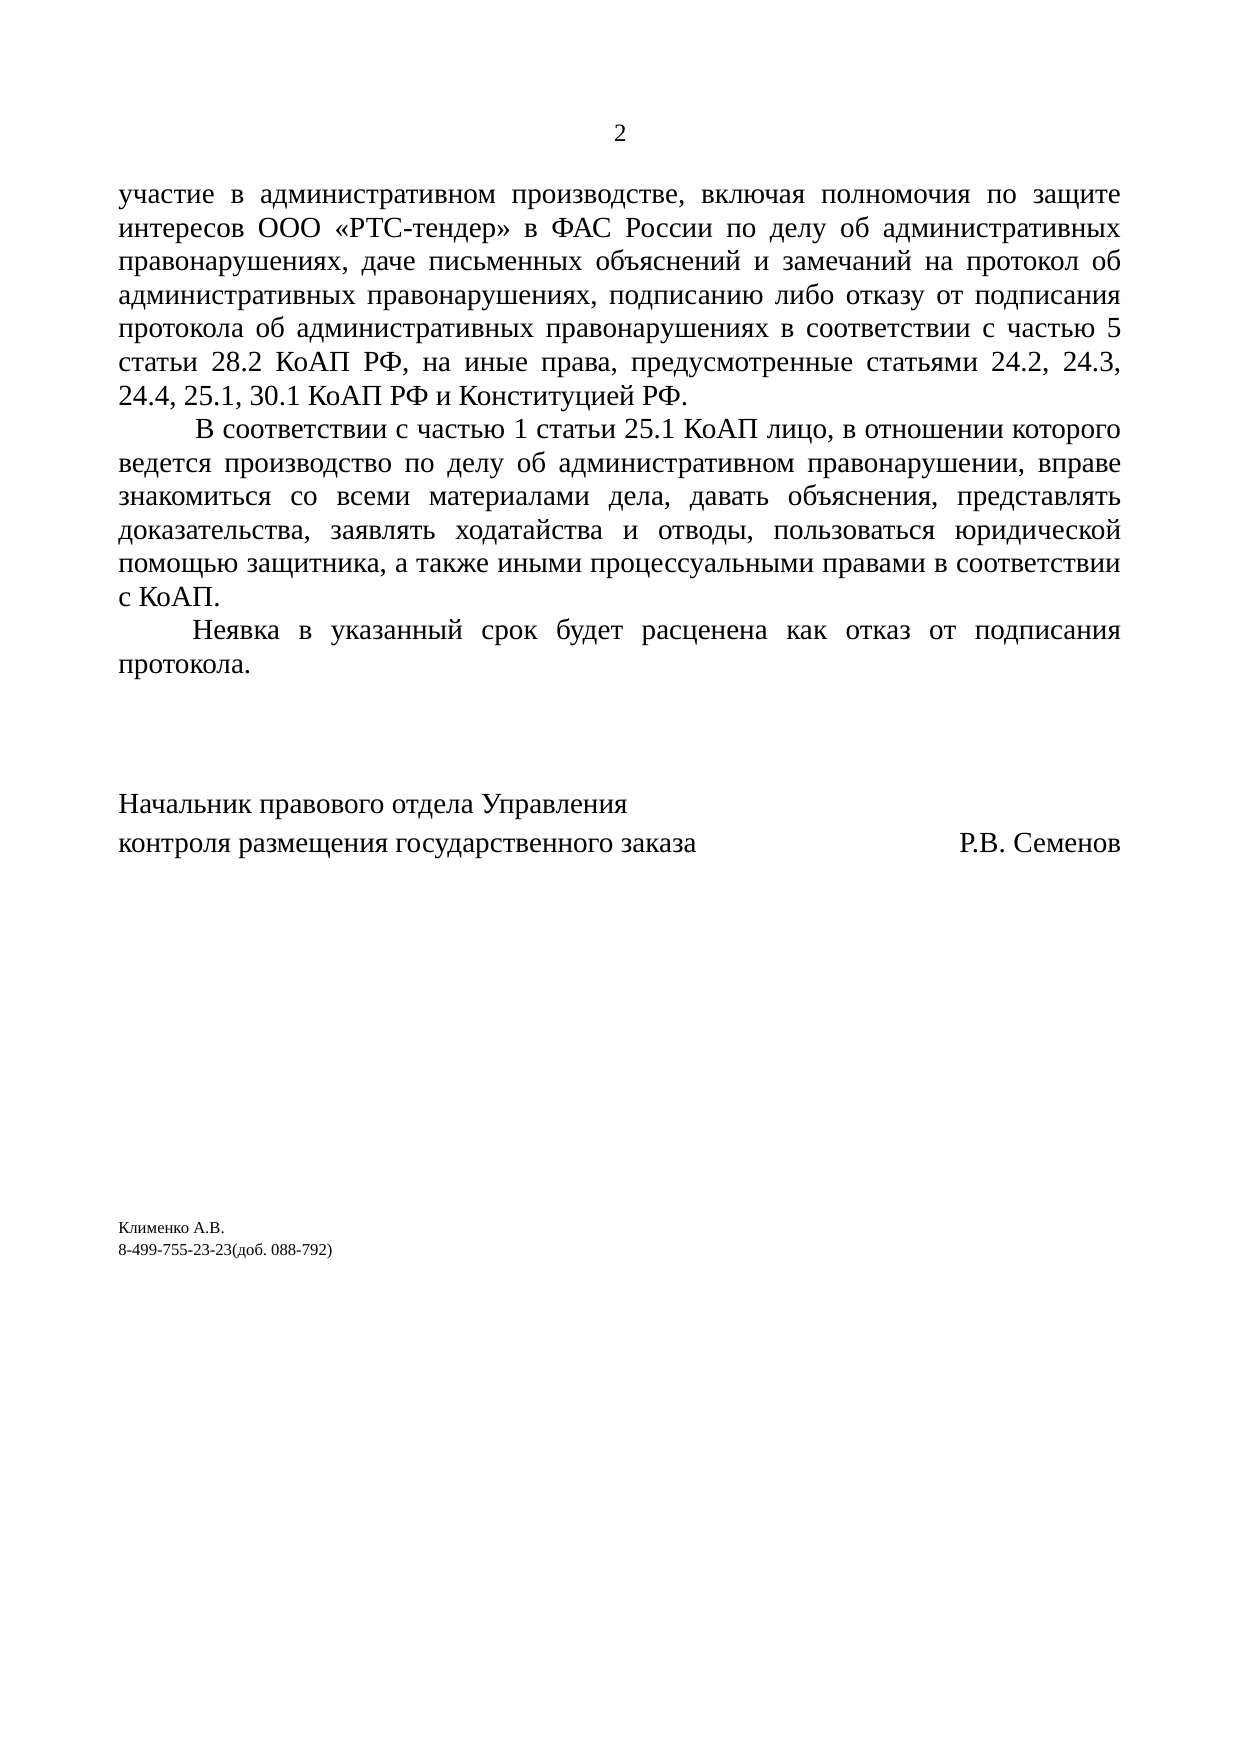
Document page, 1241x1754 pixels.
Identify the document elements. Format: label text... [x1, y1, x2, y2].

text Клименко А.В. [118, 1218, 1122, 1237]
text Начальник правового отдела Управления [118, 786, 1122, 819]
text В соответствии с частью 1 статьи 25.1 КоАП лицо, в отношении которого ведется производство по делу об административном правонарушении, вправе знакомиться со всеми материалами дела, давать объяснения, представлять доказательства, заявлять ходатайства и отводы, пользоваться юридической помощью защитника, а также иными процессуальными правами в соответствии с КоАП. [118, 411, 1122, 612]
text участие в административном производстве, включая полномочия по защите интересов ООО «РТС-тендер» в ФАС России по делу об административных правонарушениях, даче письменных объяснений и замечаний на протокол об административных правонарушениях, подписанию либо отказу от подписания протокола об административных правонарушениях в соответствии с частью 5 статьи 28.2 КоАП РФ, на иные права, предусмотренные статьями 24.2, 24.3, 24.4, 25.1, 30.1 КоАП РФ и Конституцией РФ. [118, 176, 1122, 411]
text контроля размещения государственного заказа Р.В. Семенов [118, 825, 1122, 859]
text 8-499-755-23-23(доб. 088-792) [118, 1240, 1122, 1259]
text Неявка в указанный срок будет расценена как отказ от подписания протокола. [118, 612, 1122, 679]
